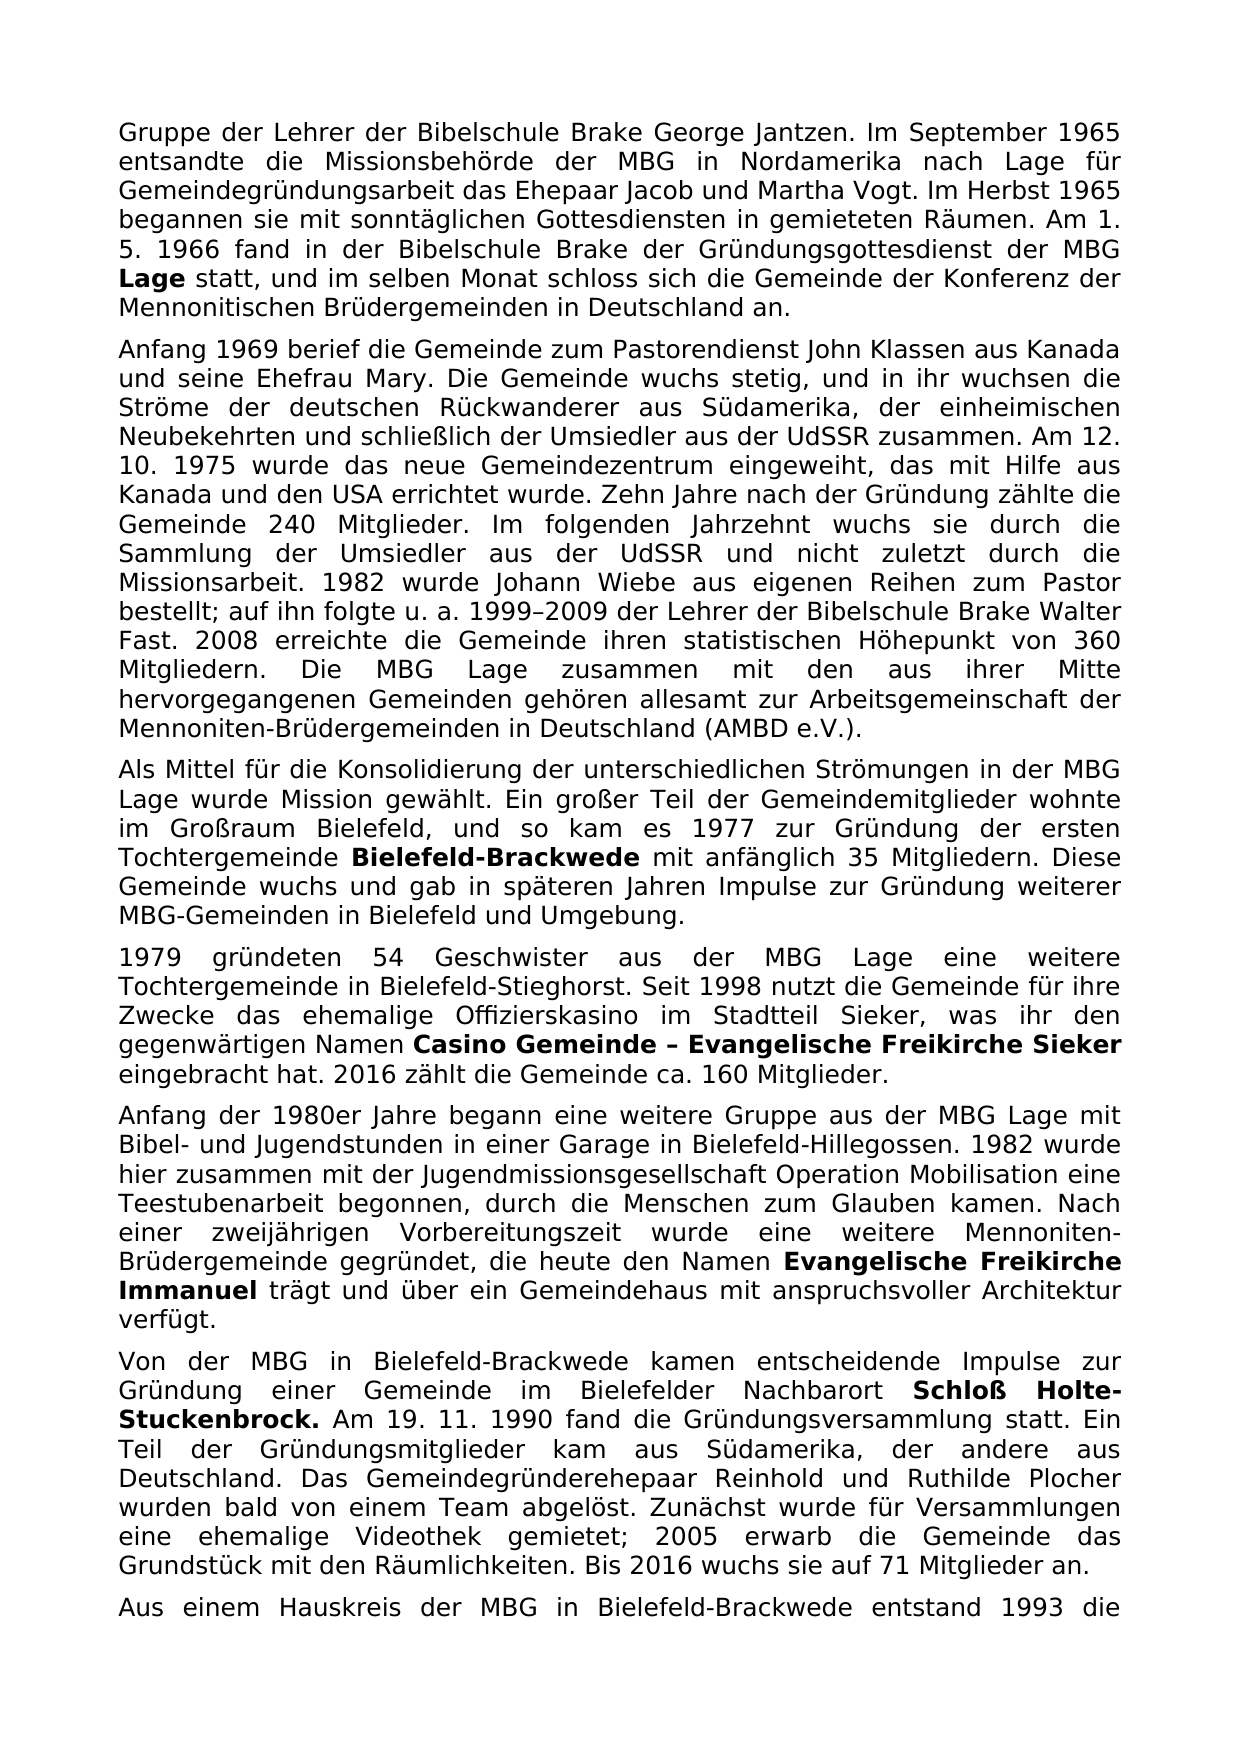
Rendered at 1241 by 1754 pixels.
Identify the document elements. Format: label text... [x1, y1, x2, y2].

text Von der MBG in Bielefeld-Brackwede kamen entscheidende Impulse zur Gründung einer Gemeinde im Bielefelder Nachbarort Schloß Holte-Stuckenbrock. Am 19. 11. 1990 fand die Gründungsversammlung statt. Ein Teil der Gründungsmitglieder kam aus Südamerika, der andere aus Deutschland. Das Gemeindegründerehepaar Reinhold und Ruthilde Plocher wurden bald von einem Team abgelöst. Zunächst wurde für Versammlungen eine ehemalige Videothek gemietet; 2005 erwarb die Gemeinde das Grundstück mit den Räumlichkeiten. Bis 2016 wuchs sie auf 71 Mitglieder an. [118, 1347, 1122, 1581]
text Anfang der 1980er Jahre begann eine weitere Gruppe aus der MBG Lage mit Bibel- und Jugendstunden in einer Garage in Bielefeld-Hillegossen. 1982 wurde hier zusammen mit der Jugendmissionsgesellschaft Operation Mobilisation eine Teestubenarbeit begonnen, durch die Menschen zum Glauben kamen. Nach einer zweijährigen Vorbereitungszeit wurde eine weitere Mennoniten-Brüdergemeinde gegründet, die heute den Namen Evangelische Freikirche Immanuel trägt und über ein Gemeindehaus mit anspruchsvoller Architektur verfügt. [118, 1101, 1122, 1335]
text Anfang 1969 berief die Gemeinde zum Pastorendienst John Klassen aus Kanada und seine Ehefrau Mary. Die Gemeinde wuchs stetig, und in ihr wuchsen die Ströme der deutschen Rückwanderer aus Südamerika, der einheimischen Neubekehrten und schließlich der Umsiedler aus der UdSSR zusammen. Am 12. 10. 1975 wurde das neue Gemeindezentrum eingeweiht, das mit Hilfe aus Kanada und den USA errichtet wurde. Zehn Jahre nach der Gründung zählte die Gemeinde 240 Mitglieder. Im folgenden Jahrzehnt wuchs sie durch die Sammlung der Umsiedler aus der UdSSR und nicht zuletzt durch die Missionsarbeit. 1982 wurde Johann Wiebe aus eigenen Reihen zum Pastor bestellt; auf ihn folgte u. a. 1999–2009 der Lehrer der Bibelschule Brake Walter Fast. 2008 erreichte die Gemeinde ihren statistischen Höhepunkt von 360 Mitgliedern. Die MBG Lage zusammen mit den aus ihrer Mitte hervorgegangenen Gemeinden gehören allesamt zur Arbeitsgemeinschaft der Mennoniten-Brüdergemeinden in Deutschland (AMBD e.V.). [118, 335, 1122, 743]
text Gruppe der Lehrer der Bibelschule Brake George Jantzen. Im September 1965 entsandte die Missionsbehörde der MBG in Nordamerika nach Lage für Gemeindegründungsarbeit das Ehepaar Jacob und Martha Vogt. Im Herbst 1965 begannen sie mit sonntäglichen Gottesdiensten in gemieteten Räumen. Am 1. 5. 1966 fand in der Bibelschule Brake der Gründungsgottesdienst der MBG Lage statt, und im selben Monat schloss sich die Gemeinde der Konferenz der Mennonitischen Brüdergemeinden in Deutschland an. [118, 118, 1122, 322]
text 1979 gründeten 54 Geschwister aus der MBG Lage eine weitere Tochtergemeinde in Bielefeld-Stieghorst. Seit 1998 nutzt die Gemeinde für ihre Zwecke das ehemalige Offizierskasino im Stadtteil Sieker, was ihr den gegenwärtigen Namen Casino Gemeinde – Evangelische Freikirche Sieker eingebracht hat. 2016 zählt die Gemeinde ca. 160 Mitglieder. [118, 943, 1122, 1089]
text Als Mittel für die Konsolidierung der unterschiedlichen Strömungen in der MBG Lage wurde Mission gewählt. Ein großer Teil der Gemeindemitglieder wohnte im Großraum Bielefeld, und so kam es 1977 zur Gründung der ersten Tochtergemeinde Bielefeld-Brackwede mit anfänglich 35 Mitgliedern. Diese Gemeinde wuchs und gab in späteren Jahren Impulse zur Gründung weiterer MBG-Gemeinden in Bielefeld und Umgebung. [118, 756, 1122, 931]
text Aus einem Hauskreis der MBG in Bielefeld-Brackwede entstand 1993 die [118, 1593, 1122, 1622]
